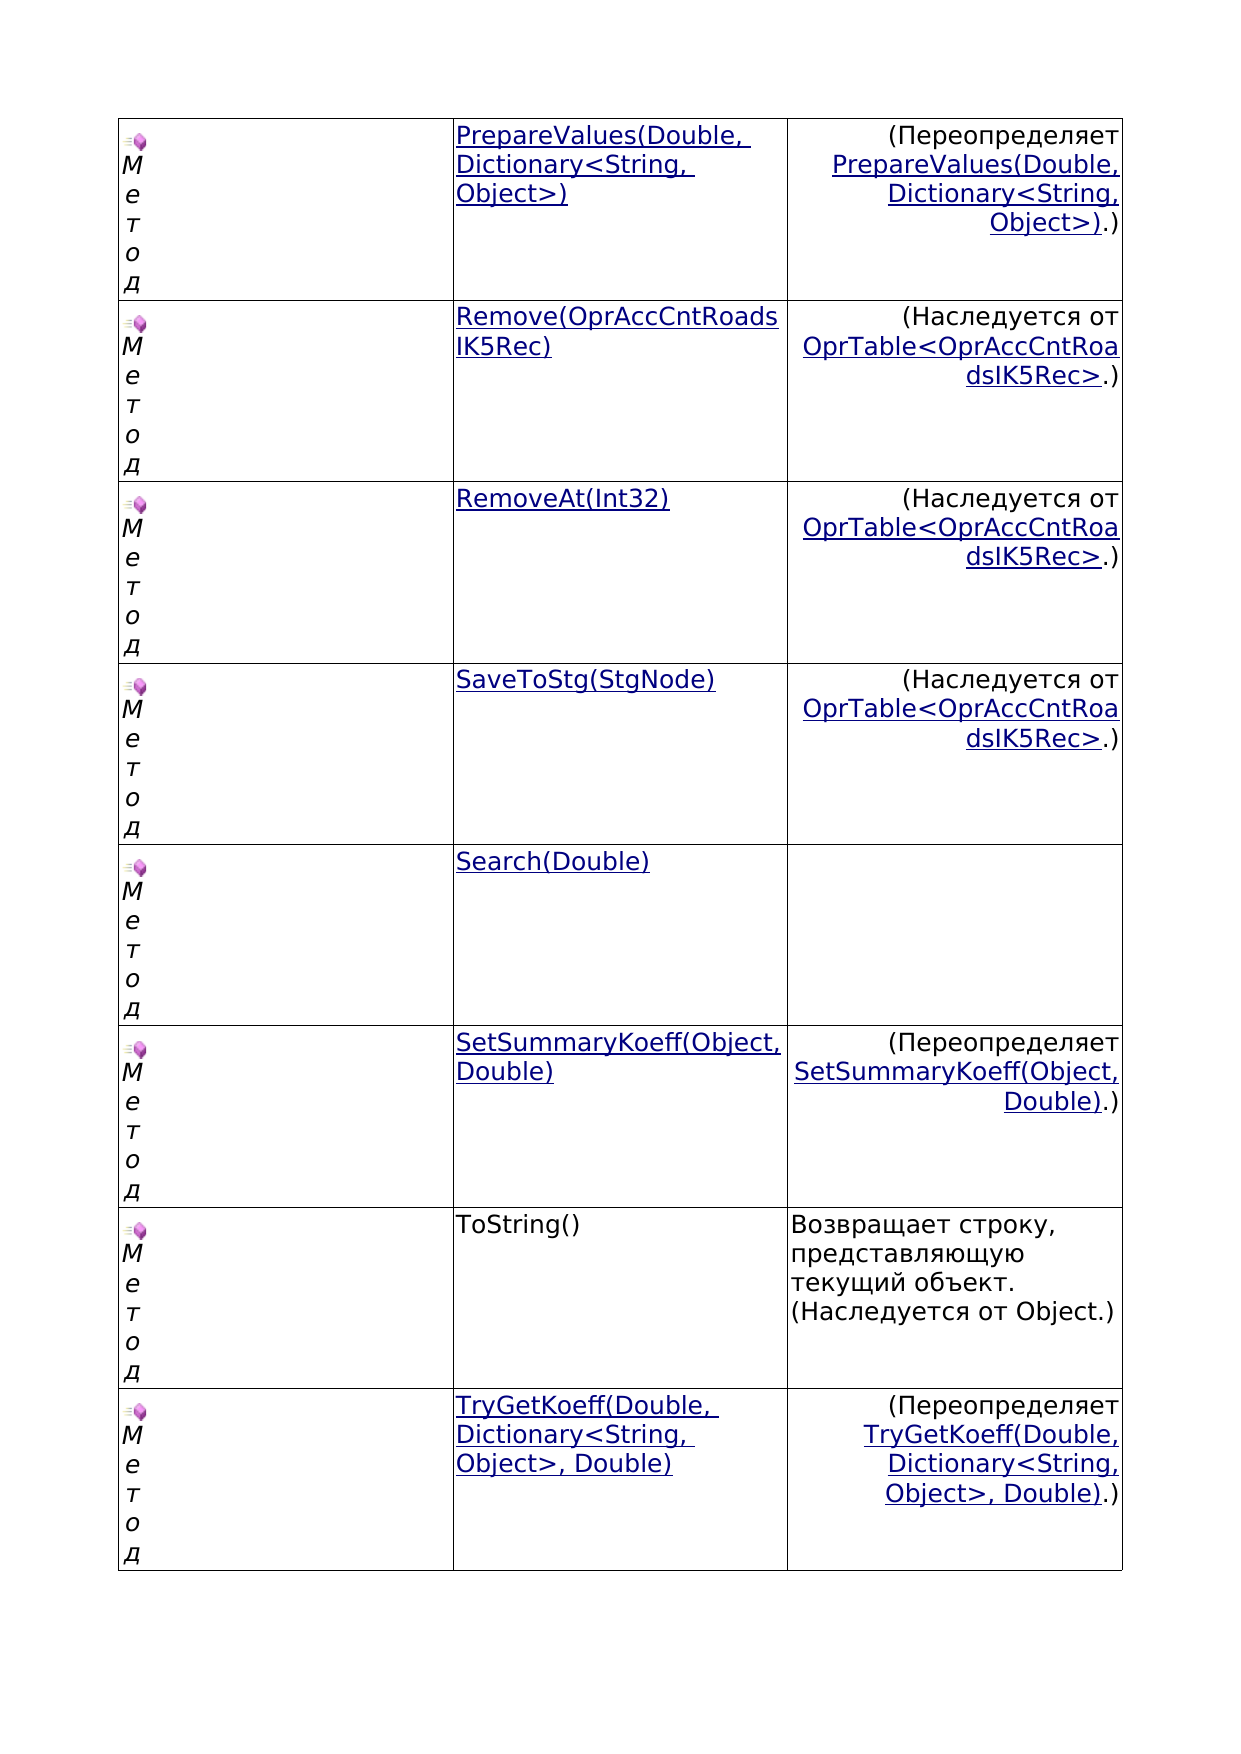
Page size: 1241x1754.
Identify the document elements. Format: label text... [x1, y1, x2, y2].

picture [121, 859, 147, 877]
table_cell (Наследуется от OprTable<OprAccCntRoadsIK5Rec>.) [788, 301, 1122, 481]
table_cell (Переопределяет TryGetKoeff(Double, Dictionary<String, Object>, Double).) [788, 1389, 1122, 1570]
table_cell Remove(OprAccCntRoadsIK5Rec) [454, 301, 787, 481]
picture [121, 315, 147, 333]
table_cell SaveToStg(StgNode) [454, 664, 787, 844]
table_cell Возвращает строку, представляющую текущий объект. (Наследуется от Object.) [788, 1208, 1122, 1388]
table_cell SetSummaryKoeff(Object, Double) [454, 1026, 787, 1207]
table_cell [119, 664, 453, 844]
table_cell [119, 1208, 453, 1388]
table_cell TryGetKoeff(Double, Dictionary<String, Object>, Double) [454, 1389, 787, 1570]
table_cell [119, 845, 453, 1025]
table_cell [119, 1026, 453, 1207]
table_cell ToString() [454, 1208, 787, 1388]
picture [121, 678, 147, 696]
table_cell [119, 119, 453, 299]
table_cell (Наследуется от OprTable<OprAccCntRoadsIK5Rec>.) [788, 482, 1122, 662]
picture [121, 1041, 147, 1059]
table_cell (Переопределяет PrepareValues(Double, Dictionary<String, Object>).) [788, 119, 1122, 299]
table_cell [119, 301, 453, 481]
table_cell (Наследуется от OprTable<OprAccCntRoadsIK5Rec>.) [788, 664, 1122, 844]
picture [121, 133, 147, 151]
table_cell (Переопределяет SetSummaryKoeff(Object, Double).) [788, 1026, 1122, 1207]
table_cell [119, 482, 453, 662]
table_cell [788, 845, 1122, 1025]
table_cell Search(Double) [454, 845, 787, 1025]
picture [121, 496, 147, 514]
table_cell [119, 1389, 453, 1570]
picture [121, 1222, 147, 1240]
table_cell RemoveAt(Int32) [454, 482, 787, 662]
picture [121, 1403, 147, 1421]
table_cell PrepareValues(Double, Dictionary<String, Object>) [454, 119, 787, 299]
